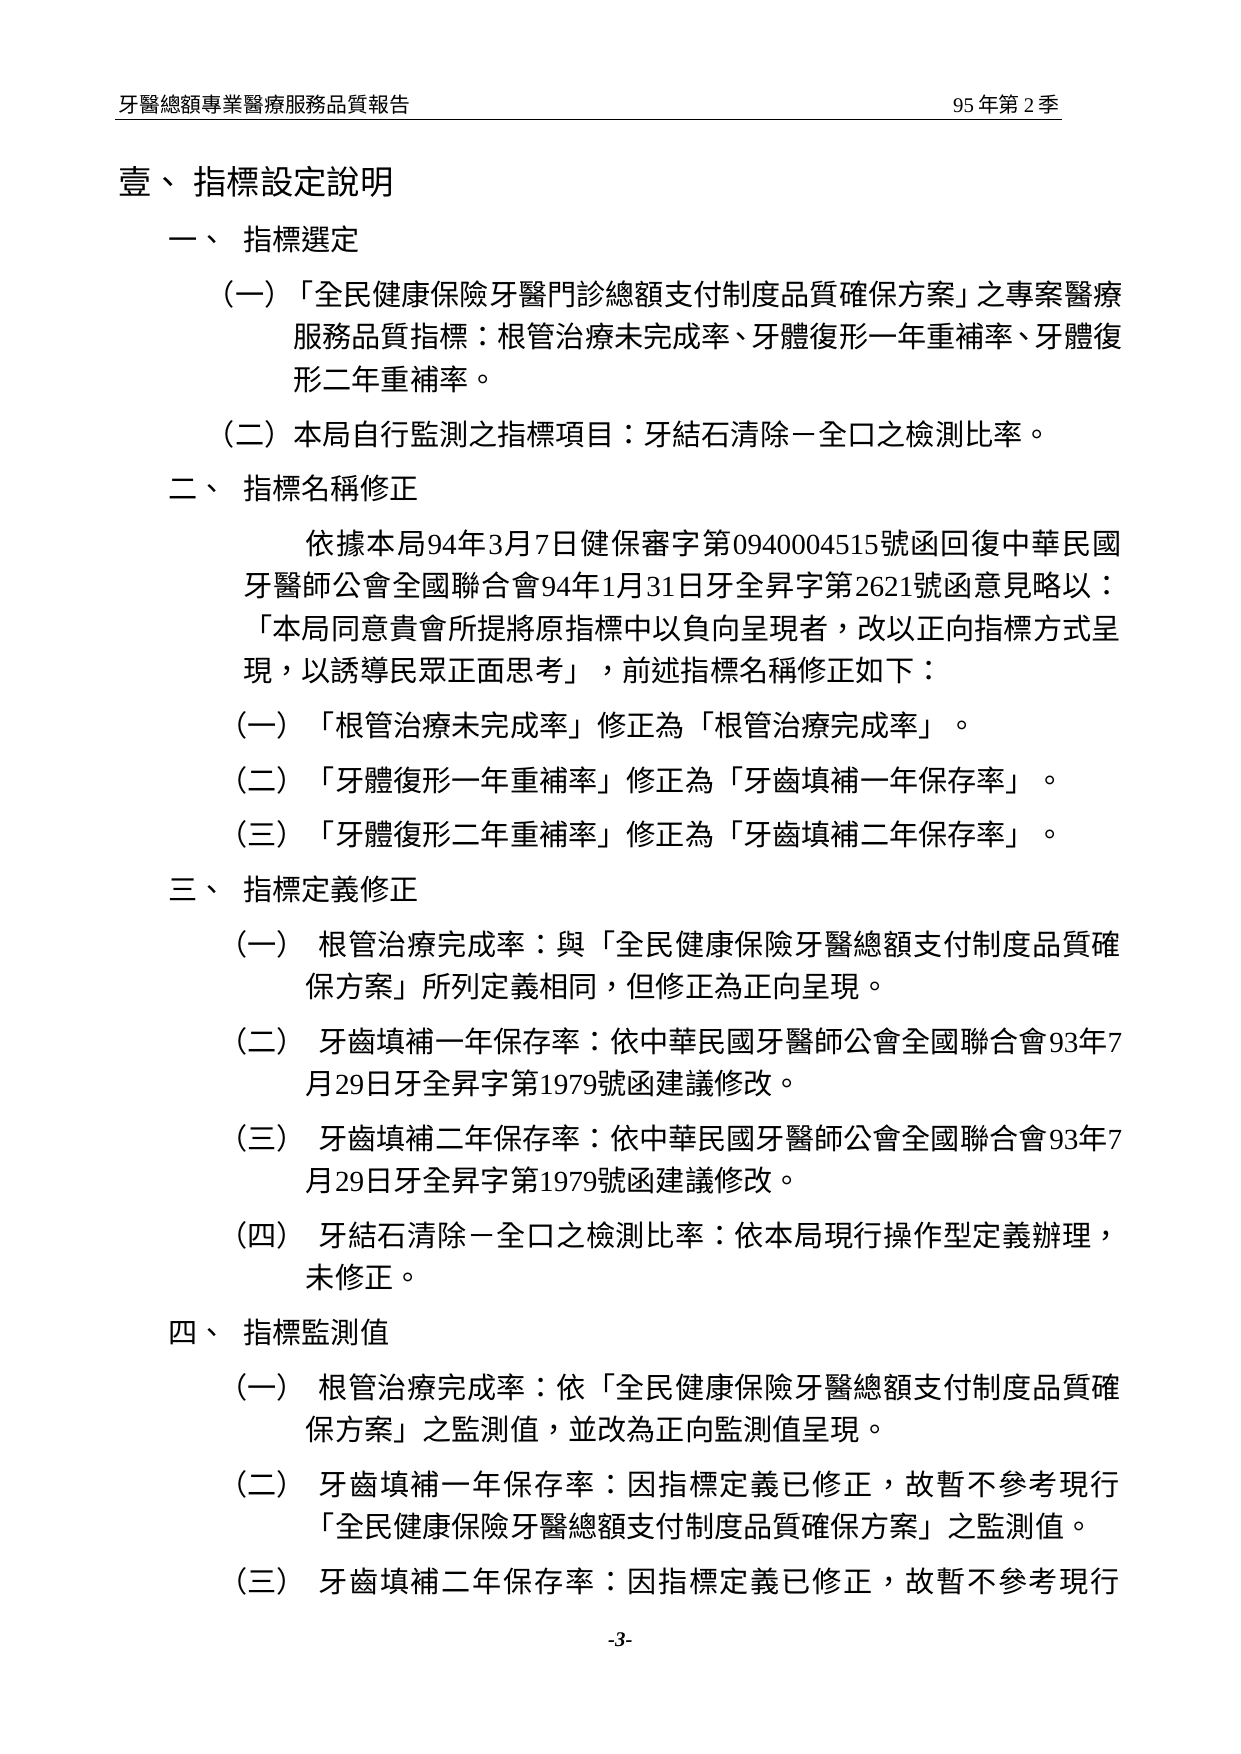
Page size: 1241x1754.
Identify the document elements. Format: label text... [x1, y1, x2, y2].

list 牙結石清除－全口之檢測比率：依本局現行操作型定義辦理，未修正。 [218, 1213, 1122, 1297]
text （二）「牙體復形一年重補率」修正為「牙齒填補一年保存率」。 [218, 757, 1122, 799]
list 指標設定說明 [118, 156, 1122, 204]
list 牙齒填補一年保存率：依中華民國牙醫師公會全國聯合會93年7月29日牙全昇字第1979號函建議修改。 [218, 1018, 1122, 1103]
list 牙齒填補二年保存率：因指標定義已修正，故暫不參考現行 [218, 1559, 1122, 1601]
list 根管治療完成率：與「全民健康保險牙醫總額支付制度品質確保方案」所列定義相同，但修正為正向呈現。 [218, 921, 1122, 1006]
text 依據本局94年3月7日健保審字第0940004515號函回復中華民國牙醫師公會全國聯合會94年1月31日牙全昇字第2621號函意見略以：「本局同意貴會所提將原指標中以負向呈現者，改以正向指標方式呈現，以誘導民眾正面思考」，前述指標名稱修正如下： [243, 521, 1122, 690]
list 指標定義修正 [168, 867, 1122, 909]
list 指標名稱修正 [168, 466, 1122, 508]
text （一）「根管治療未完成率」修正為「根管治療完成率」。 [218, 702, 1122, 744]
text （一）「全民健康保險牙醫門診總額支付制度品質確保方案」之專案醫療服務品質指標：根管治療未完成率、牙體復形一年重補率、牙體復形二年重補率。 [206, 272, 1122, 398]
list 指標選定 [168, 217, 1122, 259]
list 牙齒填補一年保存率：因指標定義已修正，故暫不參考現行「全民健康保險牙醫總額支付制度品質確保方案」之監測值。 [218, 1462, 1122, 1546]
list 牙齒填補二年保存率：依中華民國牙醫師公會全國聯合會93年7月29日牙全昇字第1979號函建議修改。 [218, 1116, 1122, 1200]
list 根管治療完成率：依「全民健康保險牙醫總額支付制度品質確保方案」之監測值，並改為正向監測值呈現。 [218, 1364, 1122, 1449]
text （二）本局自行監測之指標項目：牙結石清除－全口之檢測比率。 [206, 411, 1122, 453]
text （三）「牙體復形二年重補率」修正為「牙齒填補二年保存率」。 [218, 812, 1122, 854]
list 指標監測值 [168, 1310, 1122, 1352]
